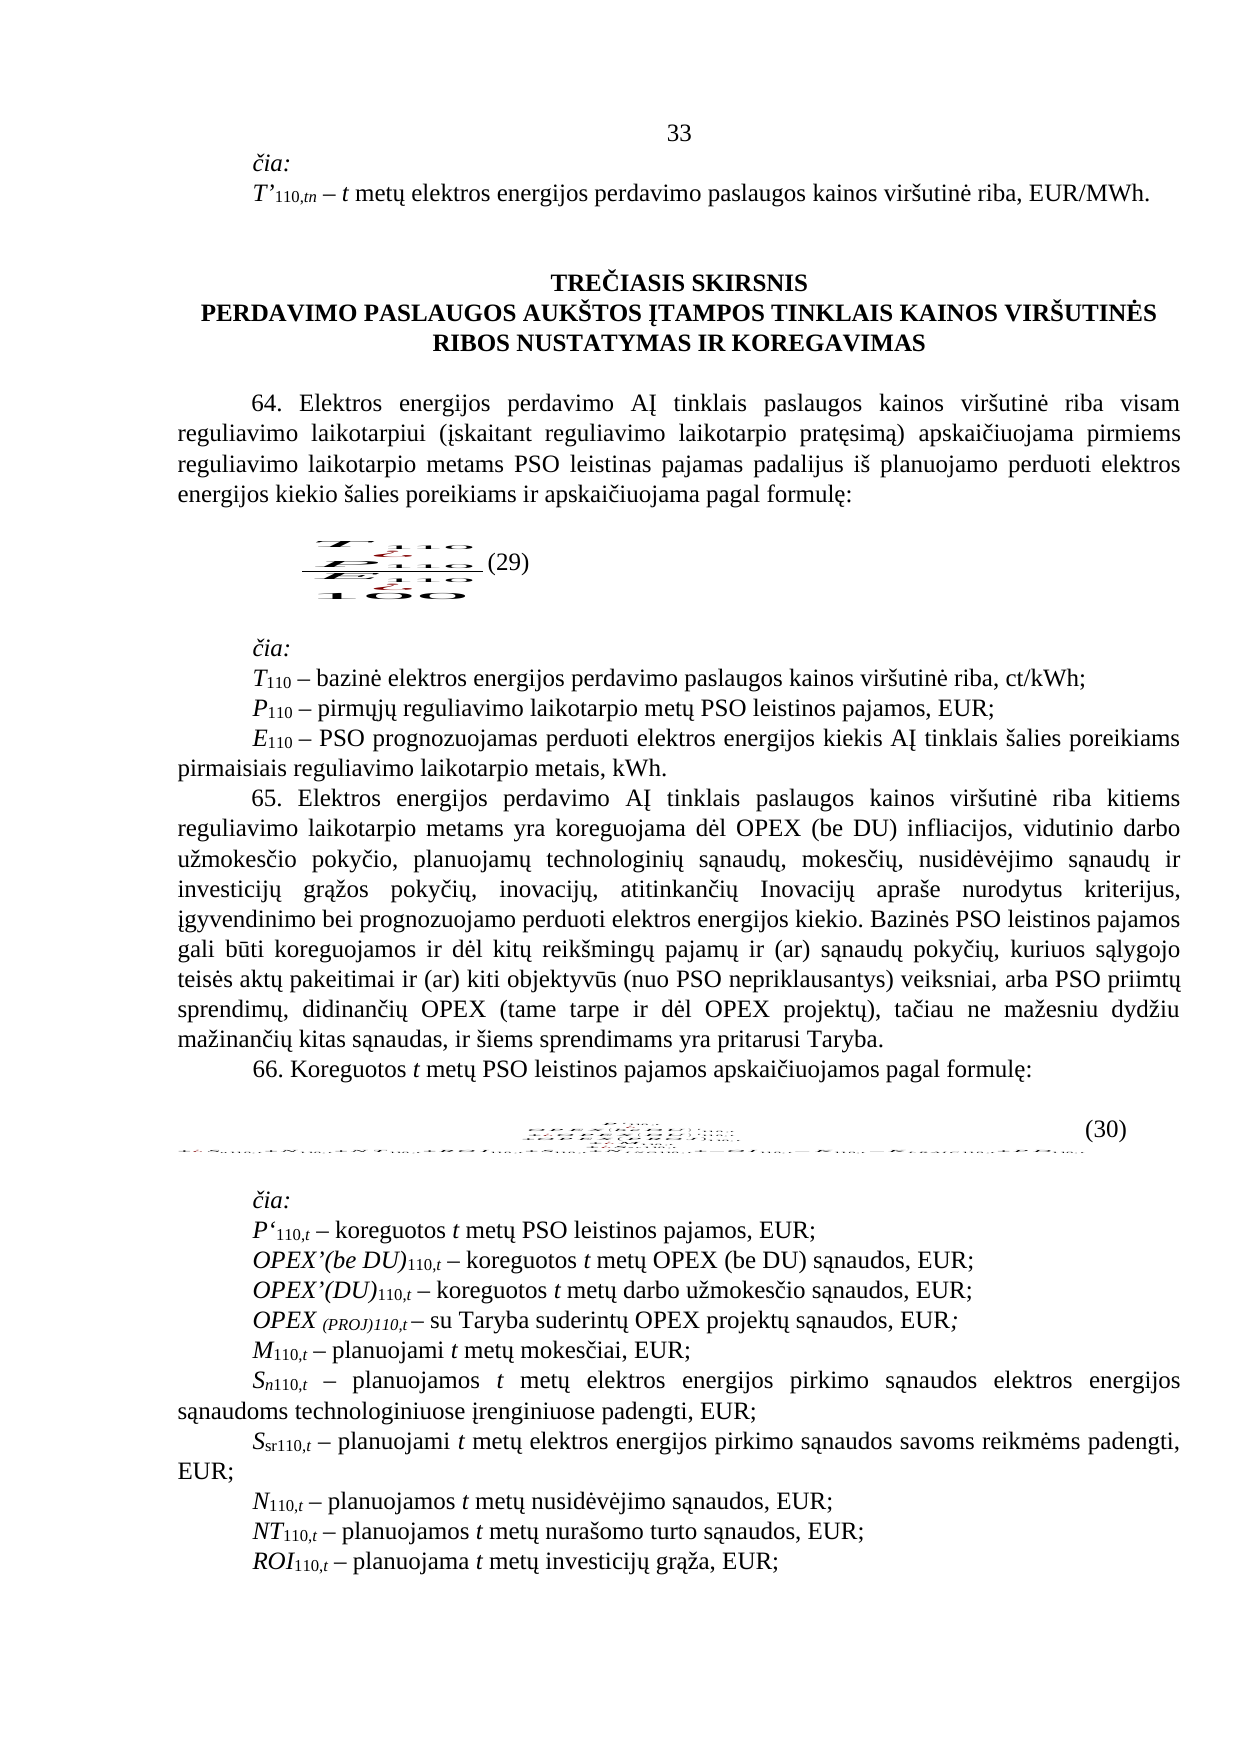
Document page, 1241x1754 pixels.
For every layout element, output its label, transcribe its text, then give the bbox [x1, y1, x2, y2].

text 66. Koreguotos t metų PSO leistinos pajamos apskaičiuojamos pagal formulę: [177, 1054, 1181, 1083]
subtitle TREČIASIS SKIRSNIS [177, 268, 1181, 297]
text E110 – PSO prognozuojamas perduoti elektros energijos kiekis AĮ tinklais šalies poreikiams pirmaisiais reguliavimo laikotarpio metais, kWh. [177, 723, 1181, 782]
text Sn110,t – planuojamos t metų elektros energijos pirkimo sąnaudos elektros energijos sąnaudoms technologiniuose įrenginiuose padengti, EUR; [177, 1366, 1181, 1424]
text čia: [177, 633, 1181, 662]
text 65. Elektros energijos perdavimo AĮ tinklais paslaugos kainos viršutinė riba kitiems reguliavimo laikotarpio metams yra koreguojama dėl OPEX (be DU) infliacijos, vidutinio darbo užmokesčio pokyčio, planuojamų technologinių sąnaudų, mokesčių, nusidėvėjimo sąnaudų ir investicijų grąžos pokyčių, inovacijų, atitinkančių Inovacijų apraše nurodytus kriterijus, įgyvendinimo bei prognozuojamo perduoti elektros energijos kiekio. Bazinės PSO leistinos pajamos gali būti koreguojamos ir dėl kitų reikšmingų pajamų ir (ar) sąnaudų pokyčių, kuriuos sąlygojo teisės aktų pakeitimai ir (ar) kiti objektyvūs (nuo PSO nepriklausantys) veiksniai, arba PSO priimtų sprendimų, didinančių OPEX (tame tarpe ir dėl OPEX projektų), tačiau ne mažesniu dydžiu mažinančių kitas sąnaudas, ir šiems sprendimams yra pritarusi Taryba. [177, 783, 1181, 1053]
text OPEX’(DU)110,t – koreguotos t metų darbo užmokesčio sąnaudos, EUR; [177, 1275, 1181, 1304]
text T110 – bazinė elektros energijos perdavimo paslaugos kainos viršutinė riba, ct/kWh; [177, 663, 1181, 692]
text čia: [177, 148, 1181, 176]
text P110 – pirmųjų reguliavimo laikotarpio metų PSO leistinos pajamos, EUR; [177, 693, 1181, 722]
text OPEX (PROJ)110,t – su Taryba suderintų OPEX projektų sąnaudos, EUR; [177, 1305, 1181, 1334]
text 64. Elektros energijos perdavimo AĮ tinklais paslaugos kainos viršutinė riba visam reguliavimo laikotarpiui (įskaitant reguliavimo laikotarpio pratęsimą) apskaičiuojama pirmiems reguliavimo laikotarpio metams PSO leistinas pajamas padalijus iš planuojamo perduoti elektros energijos kiekio šalies poreikiams ir apskaičiuojama pagal formulę: [177, 388, 1181, 507]
text N110,t – planuojamos t metų nusidėvėjimo sąnaudos, EUR; [177, 1486, 1181, 1515]
text M110,t – planuojami t metų mokesčiai, EUR; [177, 1336, 1181, 1364]
text čia: [177, 1185, 1181, 1214]
text ROI110,t – planuojama t metų investicijų grąža, EUR; [177, 1546, 1181, 1575]
text (29) [177, 539, 1181, 601]
subtitle PERDAVIMO PASLAUGOS AUKŠTOS ĮTAMPOS TINKLAIS KAINOS VIRŠUTINĖS RIBOS NUSTATYMAS IR KOREGAVIMAS [177, 298, 1181, 357]
text OPEX’(be DU)110,t – koreguotos t metų OPEX (be DU) sąnaudos, EUR; [177, 1245, 1181, 1274]
text Ssr110,t – planuojami t metų elektros energijos pirkimo sąnaudos savoms reikmėms padengti, EUR; [177, 1426, 1181, 1485]
text NT110,t – planuojamos t metų nurašomo turto sąnaudos, EUR; [177, 1516, 1181, 1545]
text T’110,tn – t metų elektros energijos perdavimo paslaugos kainos viršutinė riba, EUR/MWh. [177, 178, 1181, 206]
text P‘110,t – koreguotos t metų PSO leistinos pajamos, EUR; [177, 1215, 1181, 1244]
text (30) [177, 1114, 1181, 1153]
